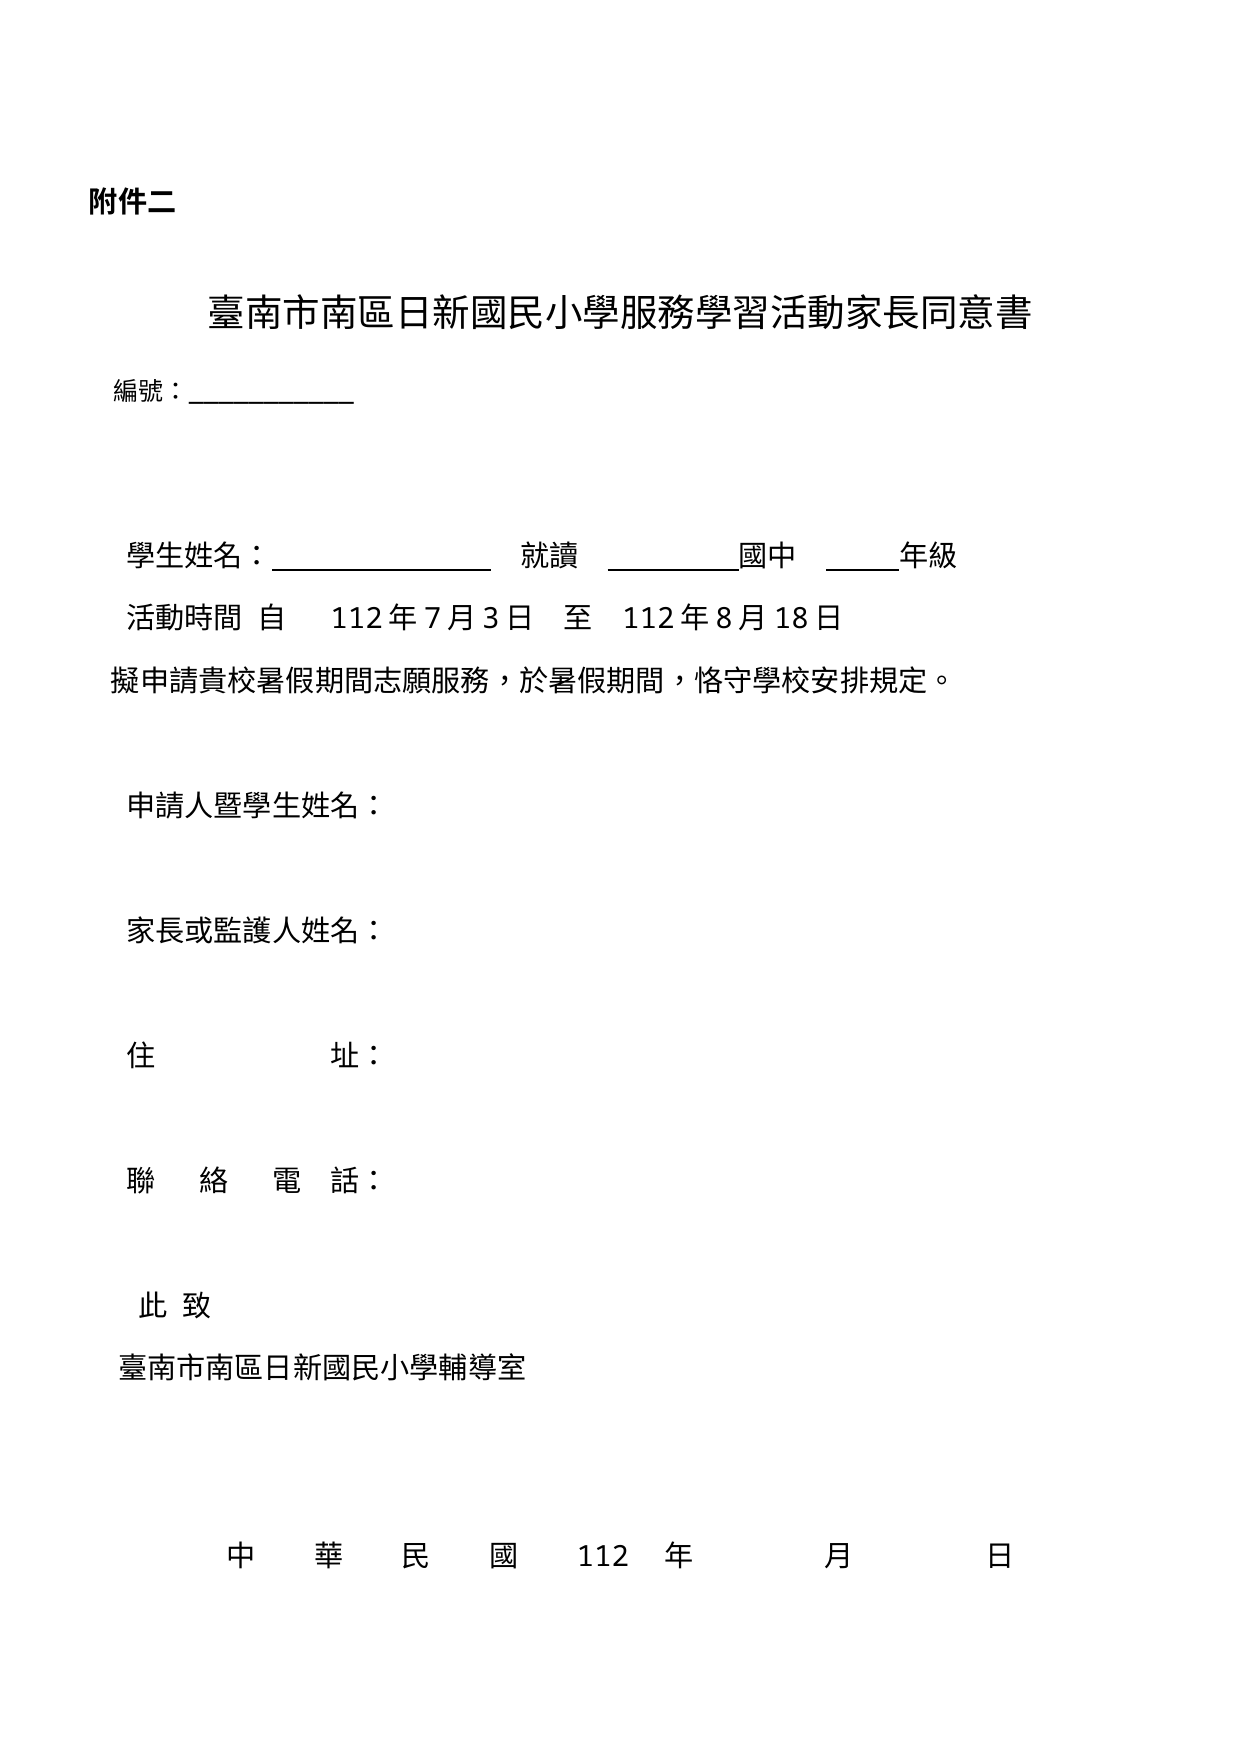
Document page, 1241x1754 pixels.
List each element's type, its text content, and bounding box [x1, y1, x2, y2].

text 編號：___________ [89, 364, 1152, 410]
text 擬申請貴校暑假期間志願服務，於暑假期間，恪守學校安排規定。 [89, 637, 1152, 699]
text 此 致 [89, 1262, 1152, 1324]
text 家長或監護人姓名： [89, 887, 1152, 949]
text 臺南市南區日新國民小學輔導室 [89, 1324, 1152, 1387]
text 中 華 民 國 112 年 月 日 [89, 1512, 1152, 1574]
text 住 址： [89, 1012, 1152, 1074]
text 活動時間 自 112年7月3日 至 112年8月18日 [89, 574, 1152, 637]
text 申請人暨學生姓名： [89, 762, 1152, 824]
text 學生姓名： 就讀 國中 年級 [89, 512, 1152, 574]
text 附件二 [89, 158, 1152, 221]
text 聯 絡 電 話： [89, 1137, 1152, 1199]
text 臺南市南區日新國民小學服務學習活動家長同意書 [89, 283, 1152, 337]
